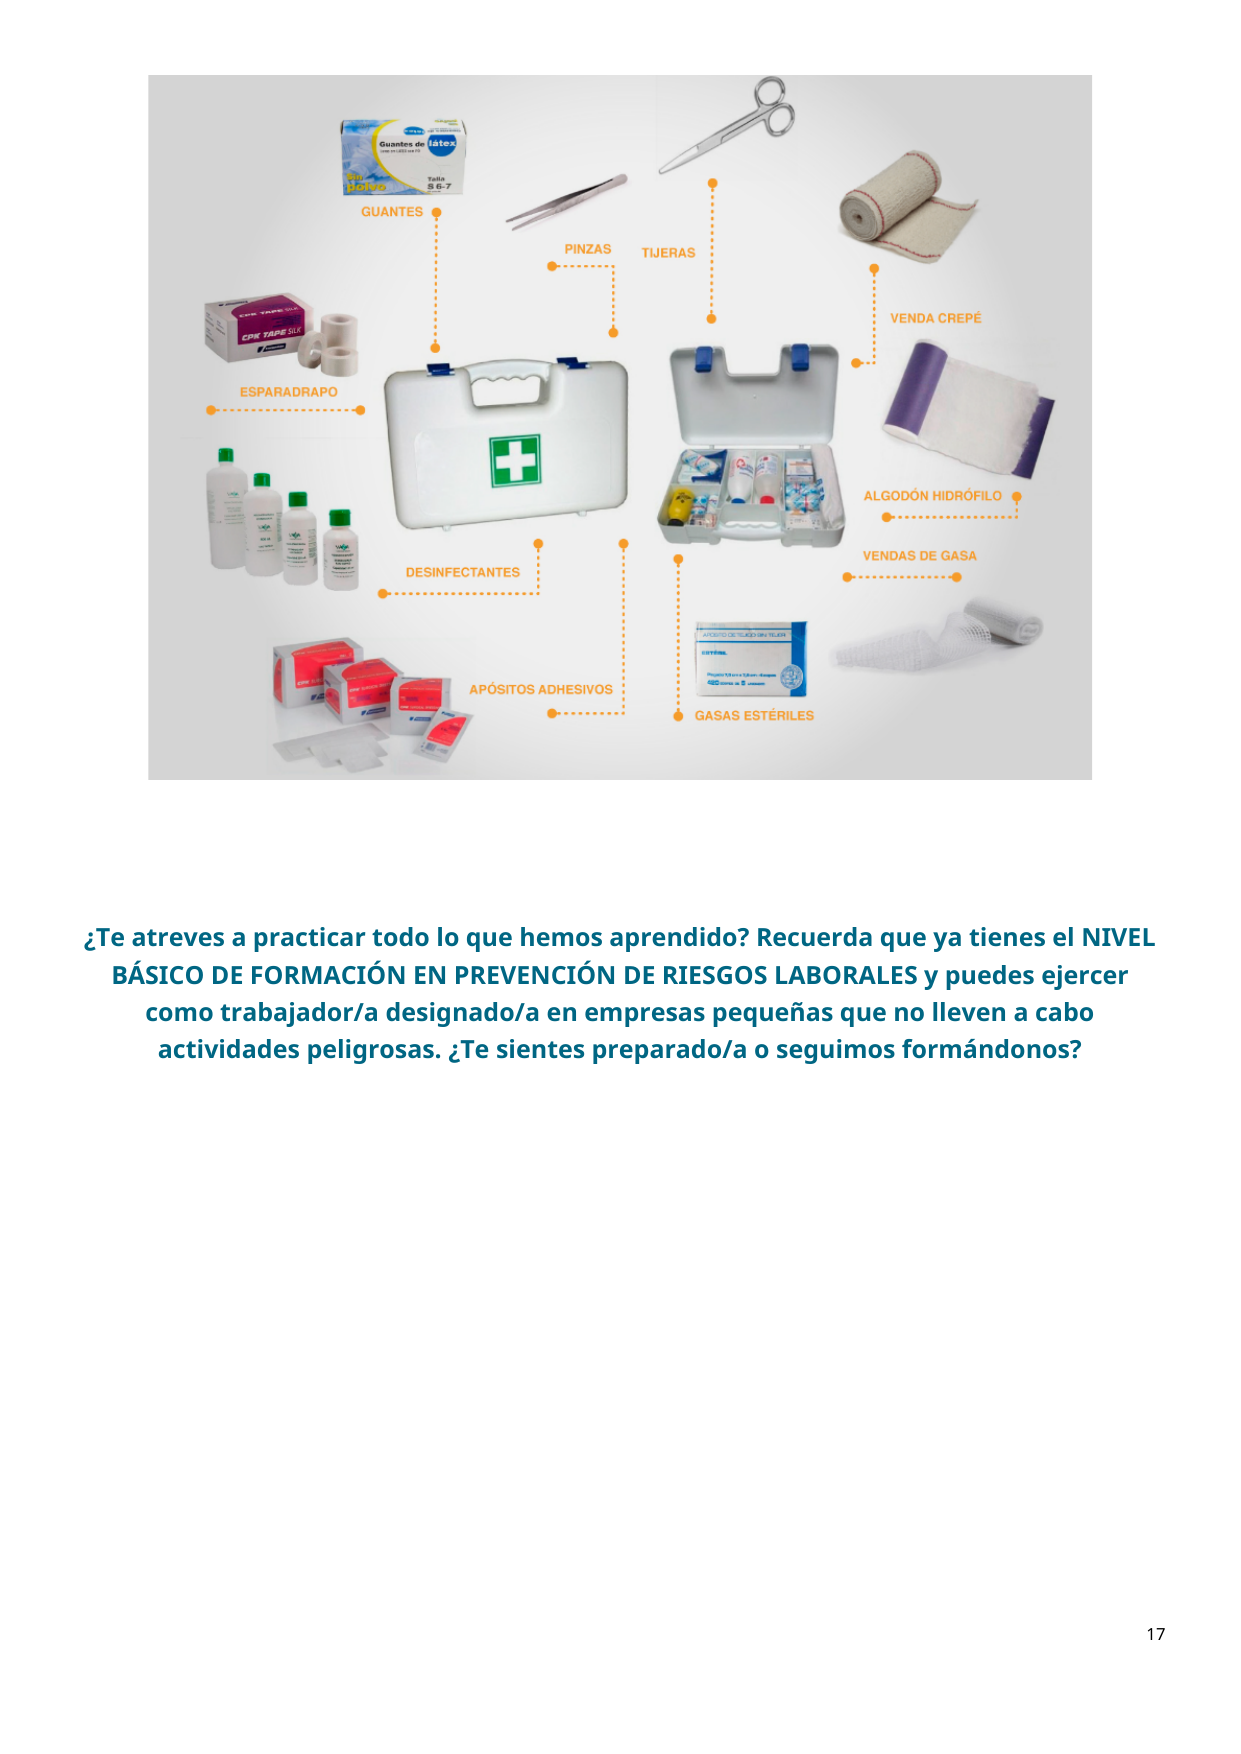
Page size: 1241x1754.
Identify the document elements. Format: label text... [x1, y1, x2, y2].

picture [148, 75, 1093, 780]
text ¿Te atreves a practicar todo lo que hemos aprendido? Recuerda que ya tienes el NIVEL BÁSICO DE FORMACIÓN EN PREVENCIÓN DE RIESGOS LABORALES y puedes ejercer como trabajador/a designado/a en empresas pequeñas que no lleven a cabo actividades peligrosas. ¿Te sientes preparado/a o seguimos formándonos? [75, 920, 1165, 1066]
